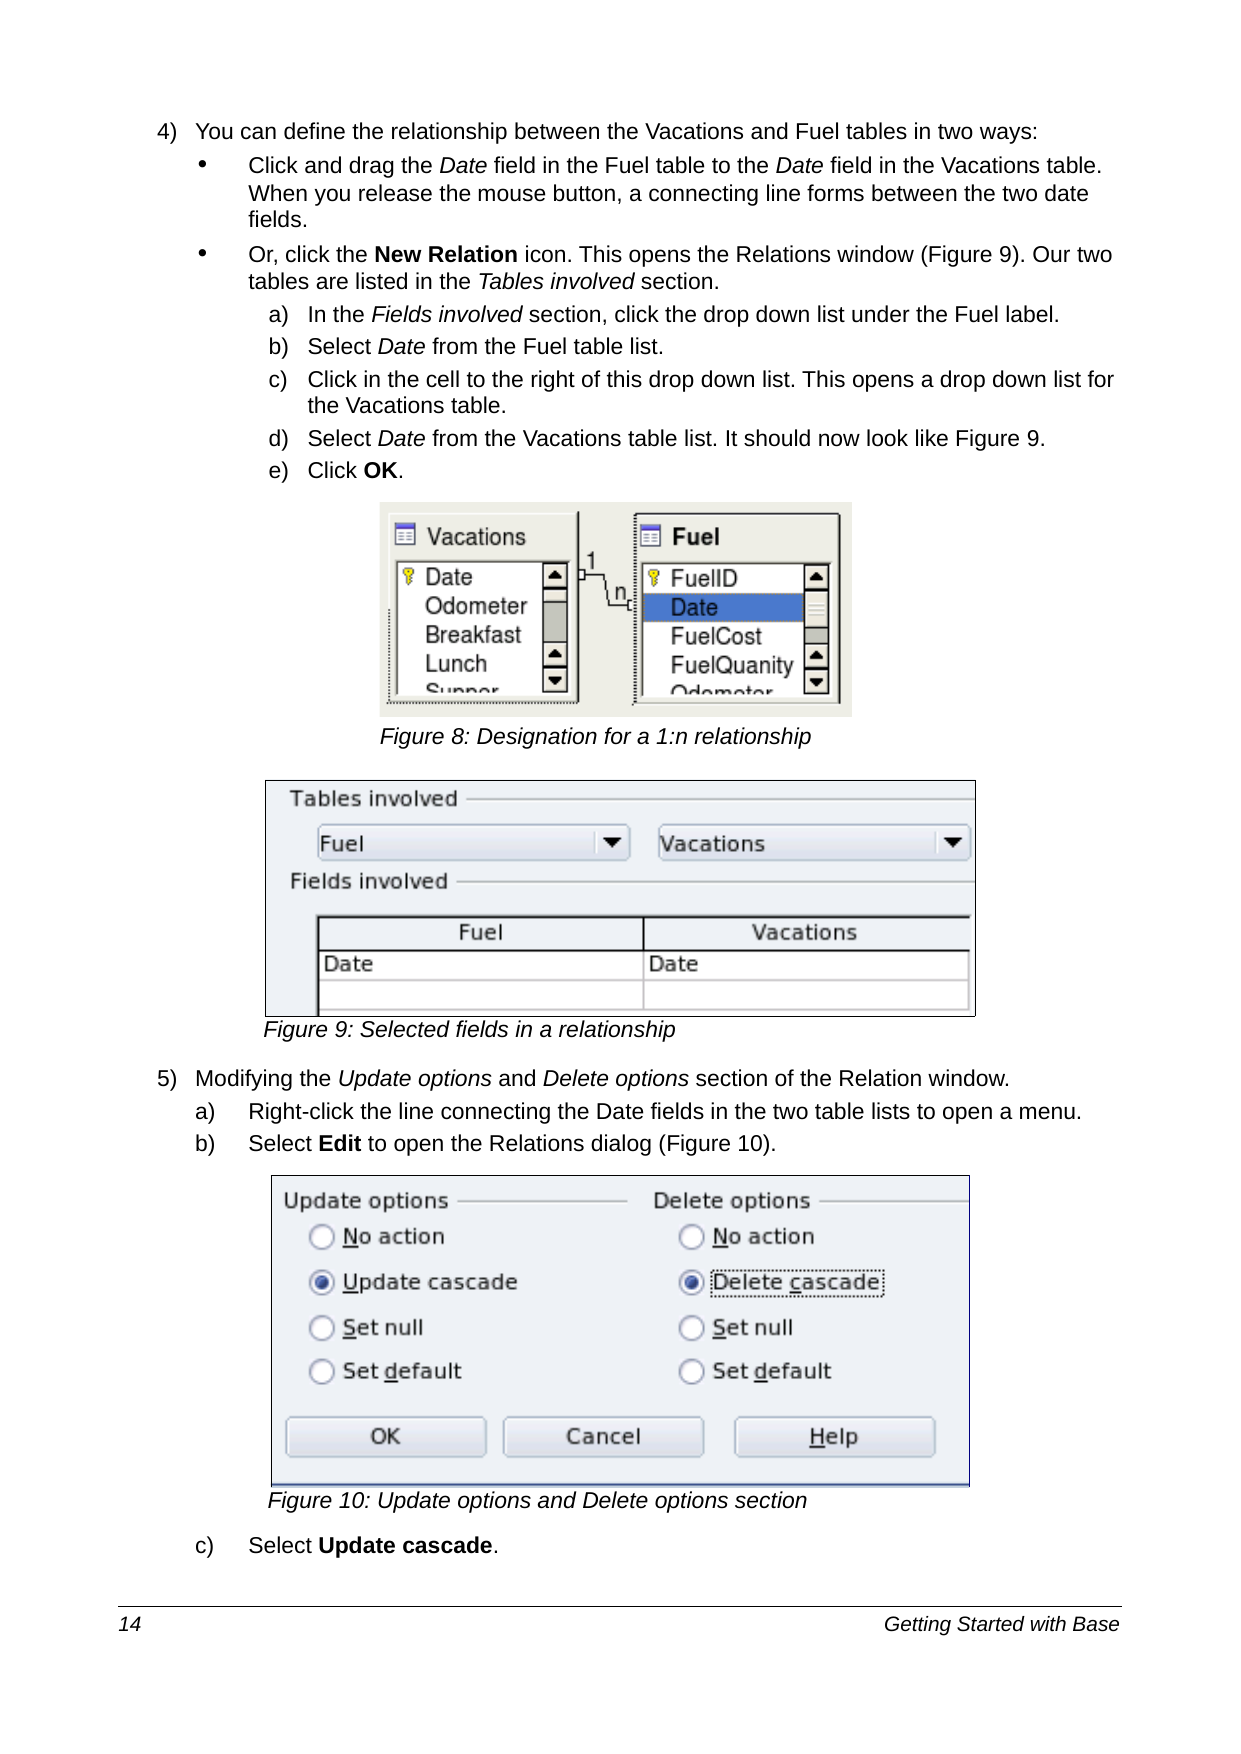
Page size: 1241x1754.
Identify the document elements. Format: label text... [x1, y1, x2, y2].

list You can define the relationship between the Vacations and Fuel tables in two ways: [177, 118, 1122, 144]
picture [266, 781, 975, 1016]
list Or, click the New Relation icon. This opens the Relations window (Figure 9). Our two tables are listed in the Tables involved section. [195, 239, 1122, 294]
list Click OK. [268, 457, 1122, 484]
text Figure 9: Selected fields in a relationship [263, 780, 977, 1043]
list Select Update cascade. [195, 1532, 1122, 1559]
picture [272, 1176, 970, 1488]
list Select Date from the Vacations table list. It should now look like Figure 9. [268, 425, 1122, 451]
list In the Fields involved section, click the drop down list under the Fuel label. [268, 301, 1122, 327]
list Click and drag the Date field in the Fuel table to the Date field in the Vacations table. When you release the mouse button, a connecting line forms between the two date fields. [195, 151, 1122, 233]
list Modifying the Update options and Delete options section of the Relation window. [177, 1065, 1122, 1091]
text Figure 8: Designation for a 1:n relationship [379, 723, 861, 750]
text Figure 10: Update options and Delete options section [267, 1175, 973, 1514]
list Select Edit to open the Relations dialog (Figure 10). [195, 1130, 1122, 1157]
list Select Date from the Fuel table list. [268, 333, 1122, 359]
list Right-click the line connecting the Date fields in the two table lists to open a menu. [195, 1098, 1122, 1124]
list Click in the cell to the right of this drop down list. This opens a drop down list for the Vacations table. [268, 366, 1122, 418]
picture [379, 502, 852, 717]
